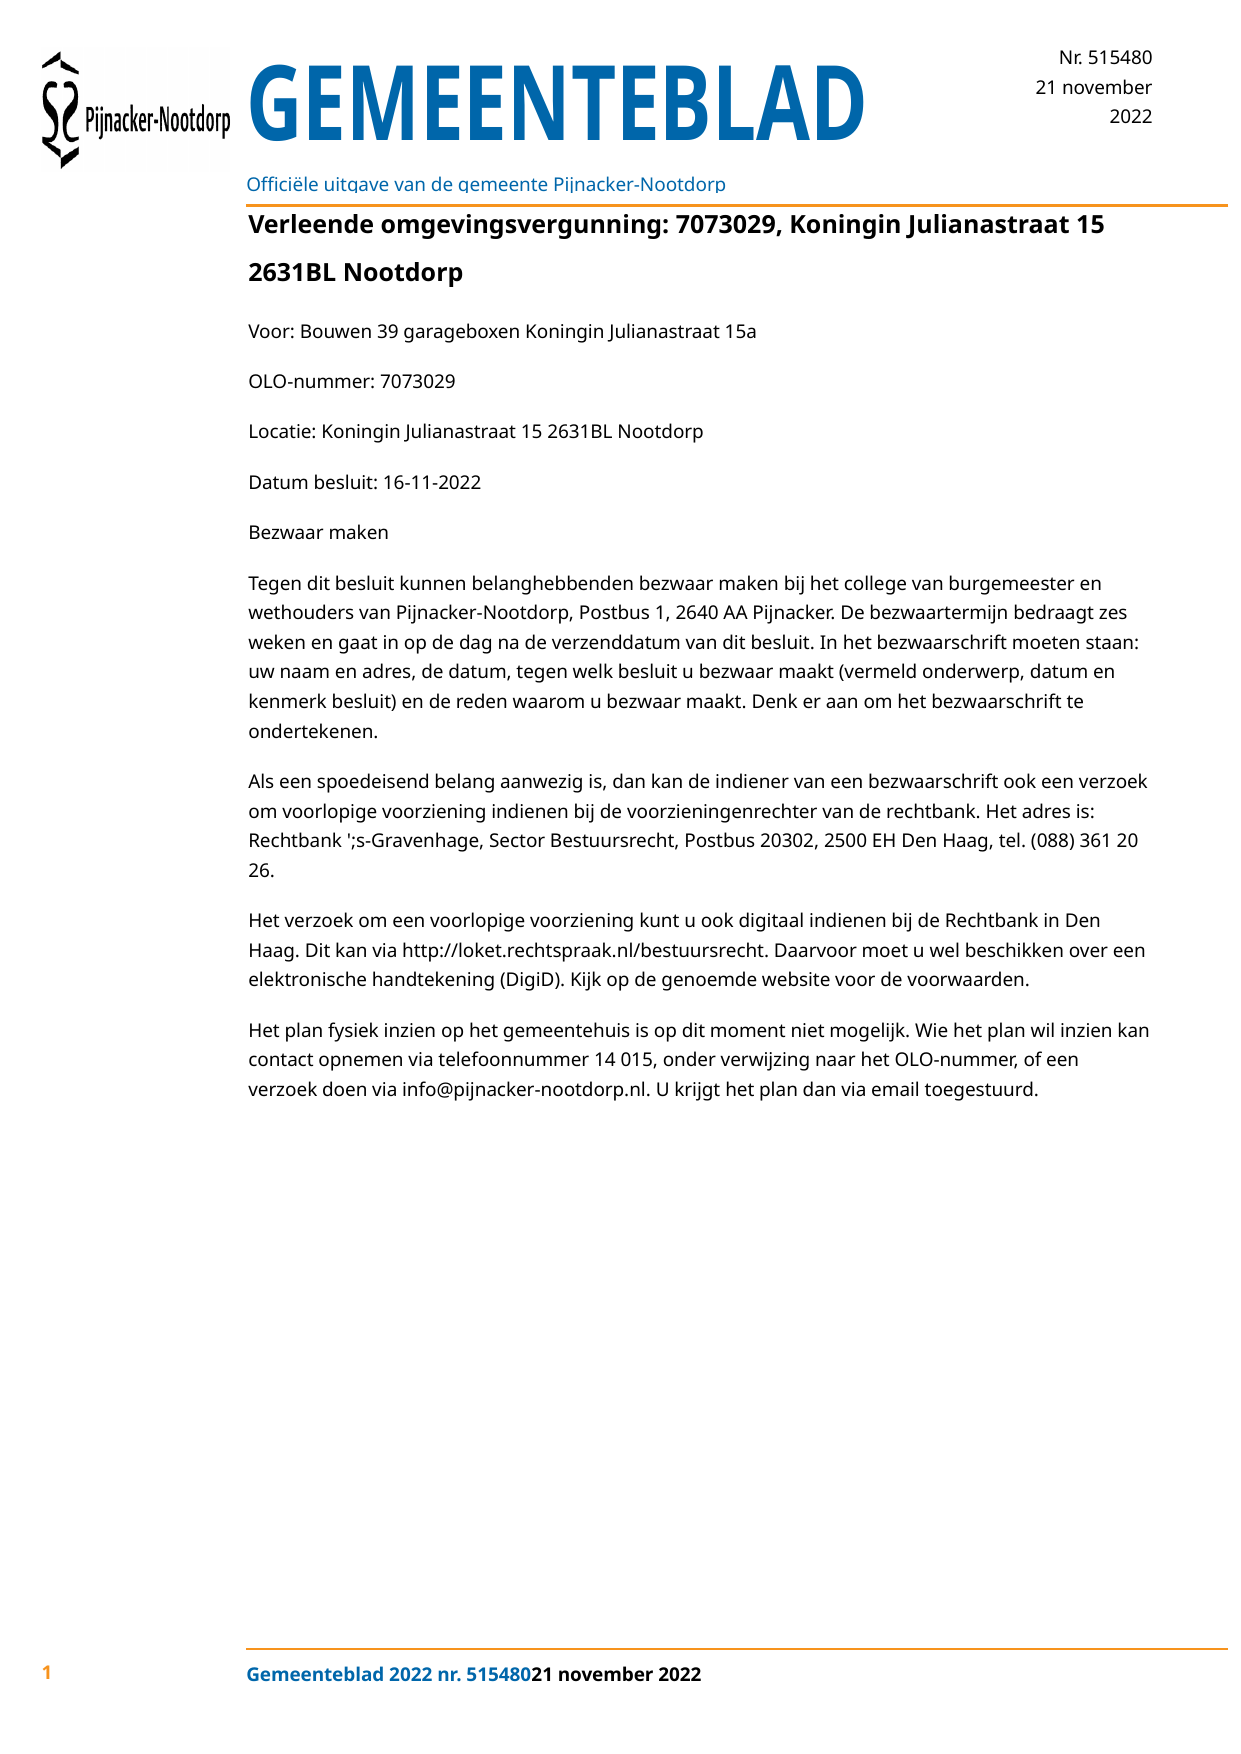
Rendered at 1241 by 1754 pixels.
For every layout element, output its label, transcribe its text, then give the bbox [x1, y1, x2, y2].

text OLO-nummer: 7073029 [248, 368, 1152, 394]
text Datum besluit: 16-11-2022 [248, 469, 1152, 495]
text Tegen dit besluit kunnen belanghebbenden bezwaar maken bij het college van burgemeester en wethouders van Pijnacker-Nootdorp, Postbus 1, 2640 AA Pijnacker. De bezwaartermijn bedraagt zes weken en gaat in op de dag na de verzenddatum van dit besluit. In het bezwaarschrift moeten staan: uw naam en adres, de datum, tegen welk besluit u bezwaar maakt (vermeld onderwerp, datum en kenmerk besluit) en de reden waarom u bezwaar maakt. Denk er aan om het bezwaarschrift te ondertekenen. [248, 570, 1152, 744]
text Locatie: Koningin Julianastraat 15 2631BL Nootdorp [248, 419, 1152, 444]
text Het verzoek om een voorlopige voorziening kunt u ook digitaal indienen bij de Rechtbank in Den Haag. Dit kan via http://loket.rechtspraak.nl/bestuursrecht. Daarvoor moet u wel beschikken over een elektronische handtekening (DigiD). Kijk op de genoemde website voor de voorwaarden. [248, 907, 1152, 992]
text Voor: Bouwen 39 garageboxen Koningin Julianastraat 15a [248, 318, 1152, 344]
text Bezwaar maken [248, 519, 1152, 545]
picture [41, 47, 231, 172]
text Verleende omgevingsvergunning: 7073029, Koningin Julianastraat 15 2631BL Nootdorp [248, 207, 1152, 288]
text Als een spoedeisend belang aanwezig is, dan kan de indiener van een bezwaarschrift ook een verzoek om voorlopige voorziening indienen bij de voorzieningenrechter van de rechtbank. Het adres is: Rechtbank ';s-Gravenhage, Sector Bestuursrecht, Postbus 20302, 2500 EH Den Haag, tel. (088) 361 20 26. [248, 768, 1152, 883]
text Het plan fysiek inzien op het gemeentehuis is op dit moment niet mogelijk. Wie het plan wil inzien kan contact opnemen via telefoonnummer 14 015, onder verwijzing naar het OLO-nummer, of een verzoek doen via info@pijnacker-nootdorp.nl. U krijgt het plan dan via email toegestuurd. [248, 1017, 1152, 1102]
